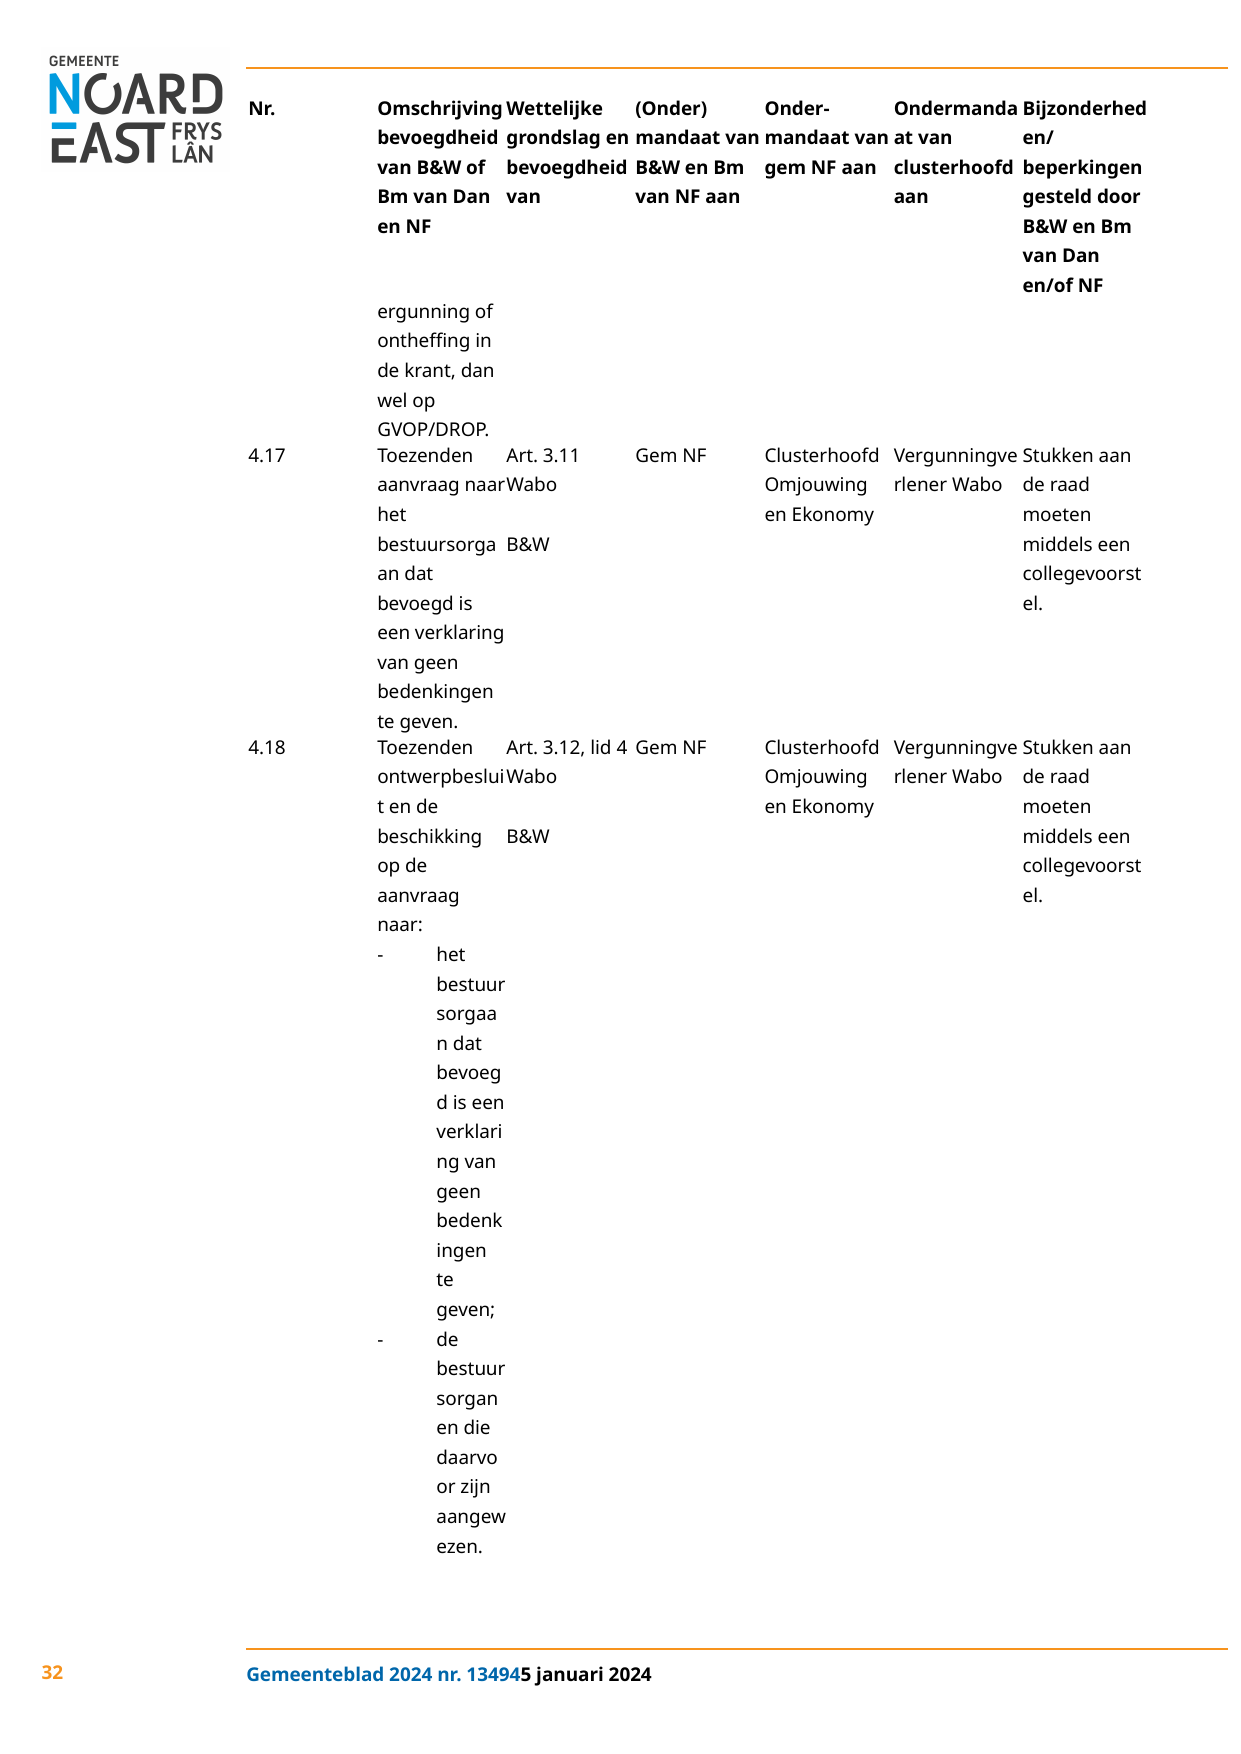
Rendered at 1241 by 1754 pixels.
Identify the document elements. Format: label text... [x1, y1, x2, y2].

table_header Ondermandaat van clusterhoofd aan [894, 95, 1022, 298]
table_cell Stukken aan de raad moeten middels een collegevoorstel. [1023, 734, 1152, 1558]
table_cell Toezenden aanvraag naar het bestuursorgaan dat bevoegd is een verklaring van geen bedenkingen te geven. [377, 442, 506, 734]
table_cell Stukken aan de raad moeten middels een collegevoorstel. [1023, 442, 1152, 734]
table_cell Art. 3.12, lid 4 Wabo B&W [506, 734, 635, 1558]
table_cell [1023, 298, 1152, 442]
table_cell Gem NF [635, 442, 764, 734]
table_cell Vergunningverlener Wabo [894, 734, 1022, 1558]
table_cell Clusterhoofd Omjouwing en Ekonomy [764, 442, 893, 734]
table_cell [635, 298, 764, 442]
table_cell ergunning of ontheffing in de krant, dan wel op GVOP/DROP. [377, 298, 506, 442]
table_header Nr. [248, 95, 377, 298]
table_cell 4.17 [248, 442, 377, 734]
table_cell [894, 298, 1022, 442]
table_cell [764, 298, 893, 442]
picture [41, 47, 231, 172]
table_header Bijzonderheden/beperkingen gesteld door B&W en Bm van Dan en/of NF [1023, 95, 1152, 298]
table_cell Vergunningverlener Wabo [894, 442, 1022, 734]
table_cell Art. 3.11 Wabo B&W [506, 442, 635, 734]
table_header (Onder) mandaat van B&W en Bm van NF aan [635, 95, 764, 298]
table_cell [506, 298, 635, 442]
table_header Onder-mandaat van gem NF aan [764, 95, 893, 298]
table_cell 4.18 [248, 734, 377, 1558]
table_cell [248, 298, 377, 442]
table_cell Toezenden ontwerpbesluit en de beschikking op de aanvraag naar: het bestuursorgaan dat bevoegd is een verklaring van geen bedenkingen te geven; de bestuursorganen die daarvoor zijn aangewezen. [377, 734, 506, 1558]
table_cell Clusterhoofd Omjouwing en Ekonomy [764, 734, 893, 1558]
table_cell Gem NF [635, 734, 764, 1558]
table_header Omschrijving bevoegdheid van B&W of Bm van Dan en NF [377, 95, 506, 298]
table_header Wettelijke grondslag en bevoegdheid van [506, 95, 635, 298]
